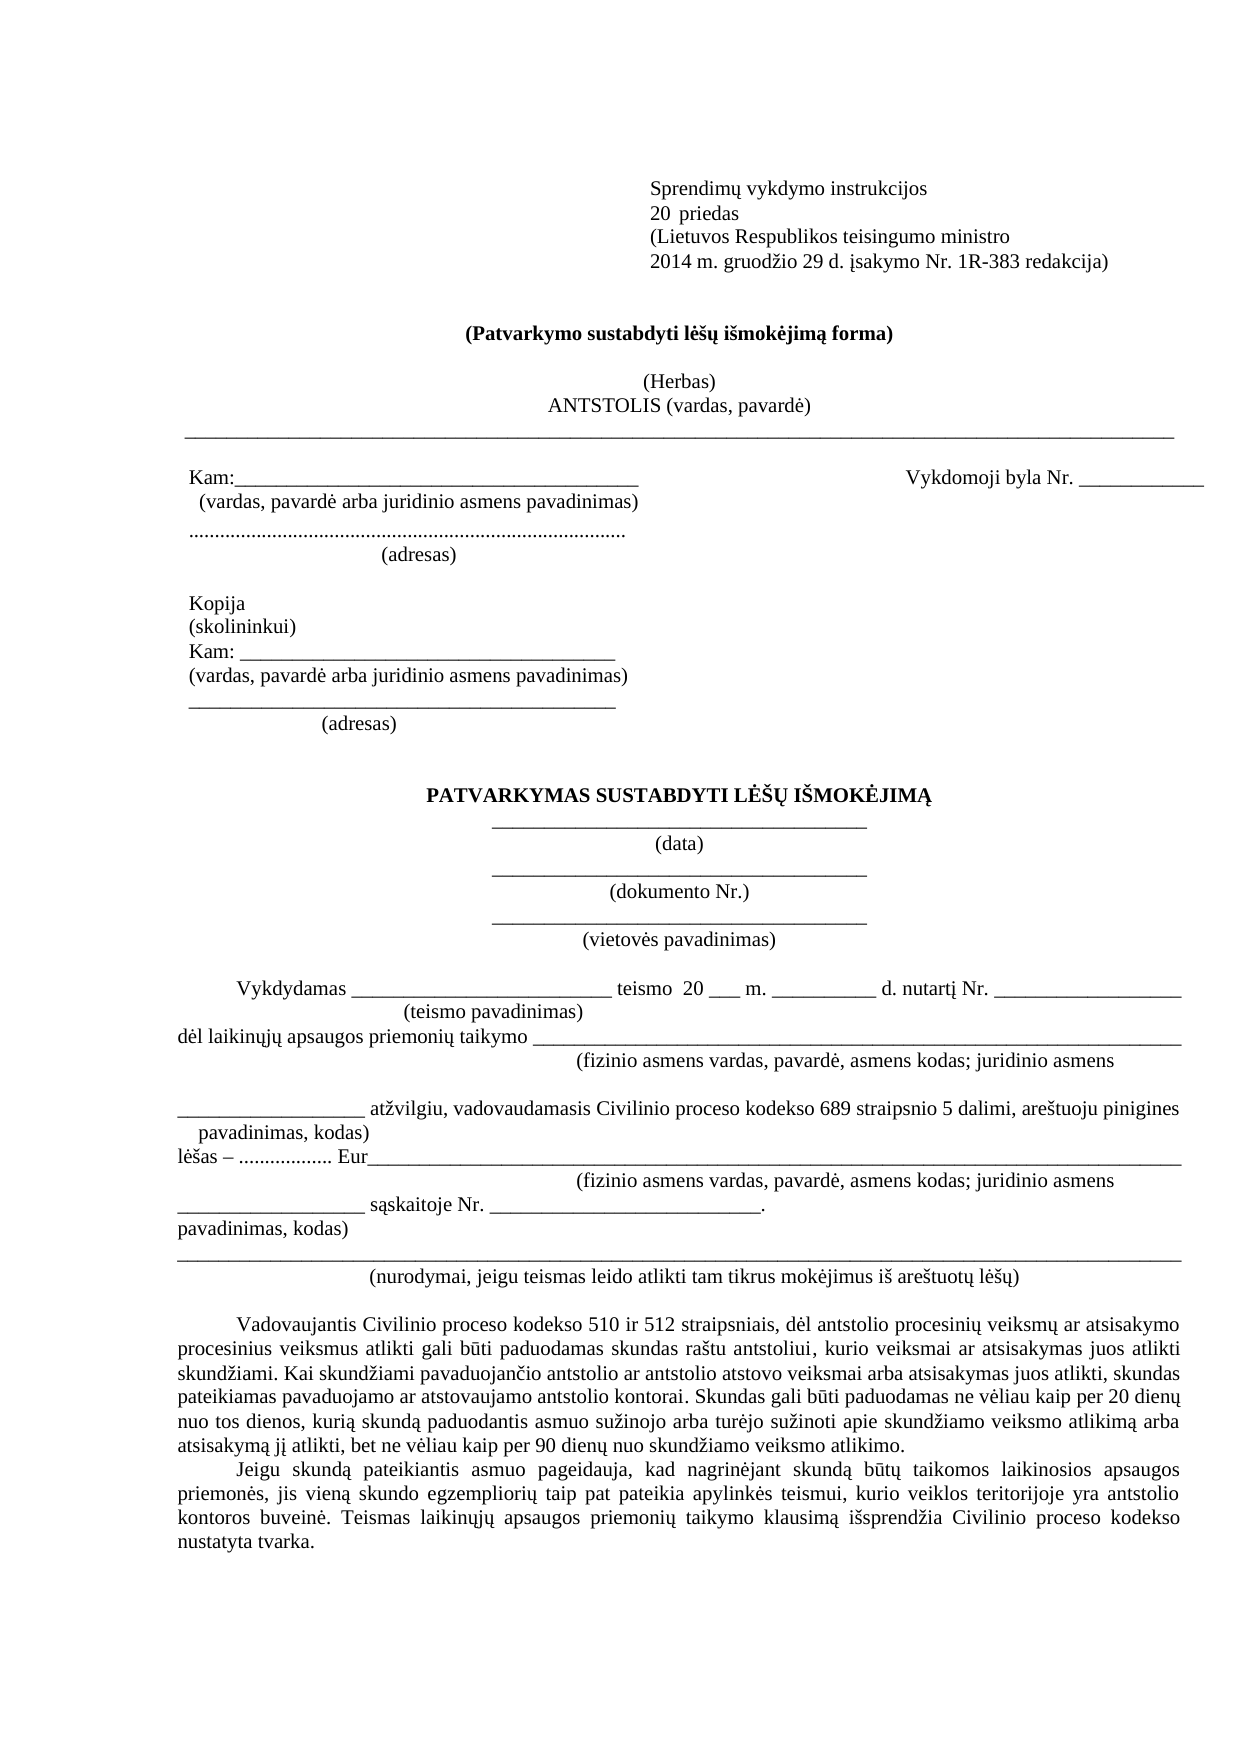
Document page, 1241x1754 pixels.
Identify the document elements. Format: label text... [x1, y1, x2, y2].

table_cell . (adresas) Kopija (skolininkui) Kam: ____________________________________ (vardas, pavardė arba juridinio asmens pavadinimas) _________________________________________ (adresas) [177, 518, 660, 759]
table_header Kam: (vardas, pavardė arba juridinio asmens pavadinimas) [177, 465, 660, 518]
text ____________________________________ [177, 807, 1181, 831]
text __________________ atžvilgiu, vadovaudamasis Civilinio proceso kodekso 689 straipsnio 5 dalimi, areštuoju pinigines [177, 1096, 1181, 1120]
text dėl laikinųjų apsaugos priemonių taikymo [177, 1023, 1181, 1048]
text (fizinio asmens vardas, pavardė, asmens kodas; juridinio asmens [177, 1048, 1181, 1072]
text pavadinimas, kodas) [177, 1216, 1181, 1240]
text __________________ sąskaitoje Nr. __________________________. [177, 1192, 1181, 1216]
text _______________________________________________________________________________________________ [177, 417, 1181, 441]
text 2014 m. gruodžio 29 d. įsakymo Nr. 1R-383 redakcija) [177, 248, 1181, 273]
text lėšas – .................. Eur [177, 1144, 1181, 1168]
table_header Vykdomoji byla Nr. ____________ [660, 465, 1192, 759]
text Vykdydamas _________________________ teismo 20 ___ m. __________ d. nutartį Nr. [177, 975, 1181, 999]
text PATVARKYMAS SUSTABDYTI LĖŠŲ IŠMOKĖJIMĄ [177, 783, 1181, 807]
text Jeigu skundą pateikiantis asmuo pageidauja, kad nagrinėjant skundą būtų taikomos laikinosios apsaugos priemonės, jis vieną skundo egzempliorių taip pat pateikia apylinkės teismui, kurio veiklos teritorijoje yra antstolio kontoros buveinė. Teismas laikinųjų apsaugos priemonių taikymo klausimą išsprendžia Civilinio proceso kodekso nustatyta tvarka. [177, 1457, 1181, 1553]
text (vietovės pavadinimas) [177, 927, 1181, 951]
text (nurodymai, jeigu teismas leido atlikti tam tikrus mokėjimus iš areštuotų lėšų) [177, 1264, 1181, 1288]
text Vadovaujantis Civilinio proceso kodekso 510 ir 512 straipsniais, dėl antstolio procesinių veiksmų ar atsisakymo procesinius veiksmus atlikti gali būti paduodamas skundas raštu antstoliui, kurio veiksmai ar atsisakymas juos atlikti skundžiami. Kai skundžiami pavaduojančio antstolio ar antstolio atstovo veiksmai arba atsisakymas juos atlikti, skundas pateikiamas pavaduojamo ar atstovaujamo antstolio kontorai. Skundas gali būti paduodamas ne vėliau kaip per 20 dienų nuo tos dienos, kurią skundą paduodantis asmuo sužinojo arba turėjo sužinoti apie skundžiamo veiksmo atlikimą arba atsisakymą jį atlikti, bet ne vėliau kaip per 90 dienų nuo skundžiamo veiksmo atlikimo. [177, 1312, 1181, 1457]
text ANTSTOLIS (vardas, pavardė) [177, 393, 1181, 417]
text 20 priedas [177, 200, 1181, 224]
text (data) [177, 831, 1181, 855]
text (teismo pavadinimas) [377, 999, 1181, 1023]
text Sprendimų vykdymo instrukcijos [177, 176, 1181, 200]
text (dokumento Nr.) [177, 879, 1181, 903]
text pavadinimas, kodas) [177, 1120, 1181, 1144]
text ____________________________________ [177, 903, 1181, 927]
text (Patvarkymo sustabdyti lėšų išmokėjimą forma) [177, 321, 1181, 345]
text ____________________________________ [177, 855, 1181, 879]
text (fizinio asmens vardas, pavardė, asmens kodas; juridinio asmens [177, 1168, 1181, 1192]
text (Lietuvos Respublikos teisingumo ministro [177, 224, 1181, 248]
text (Herbas) [177, 369, 1181, 393]
